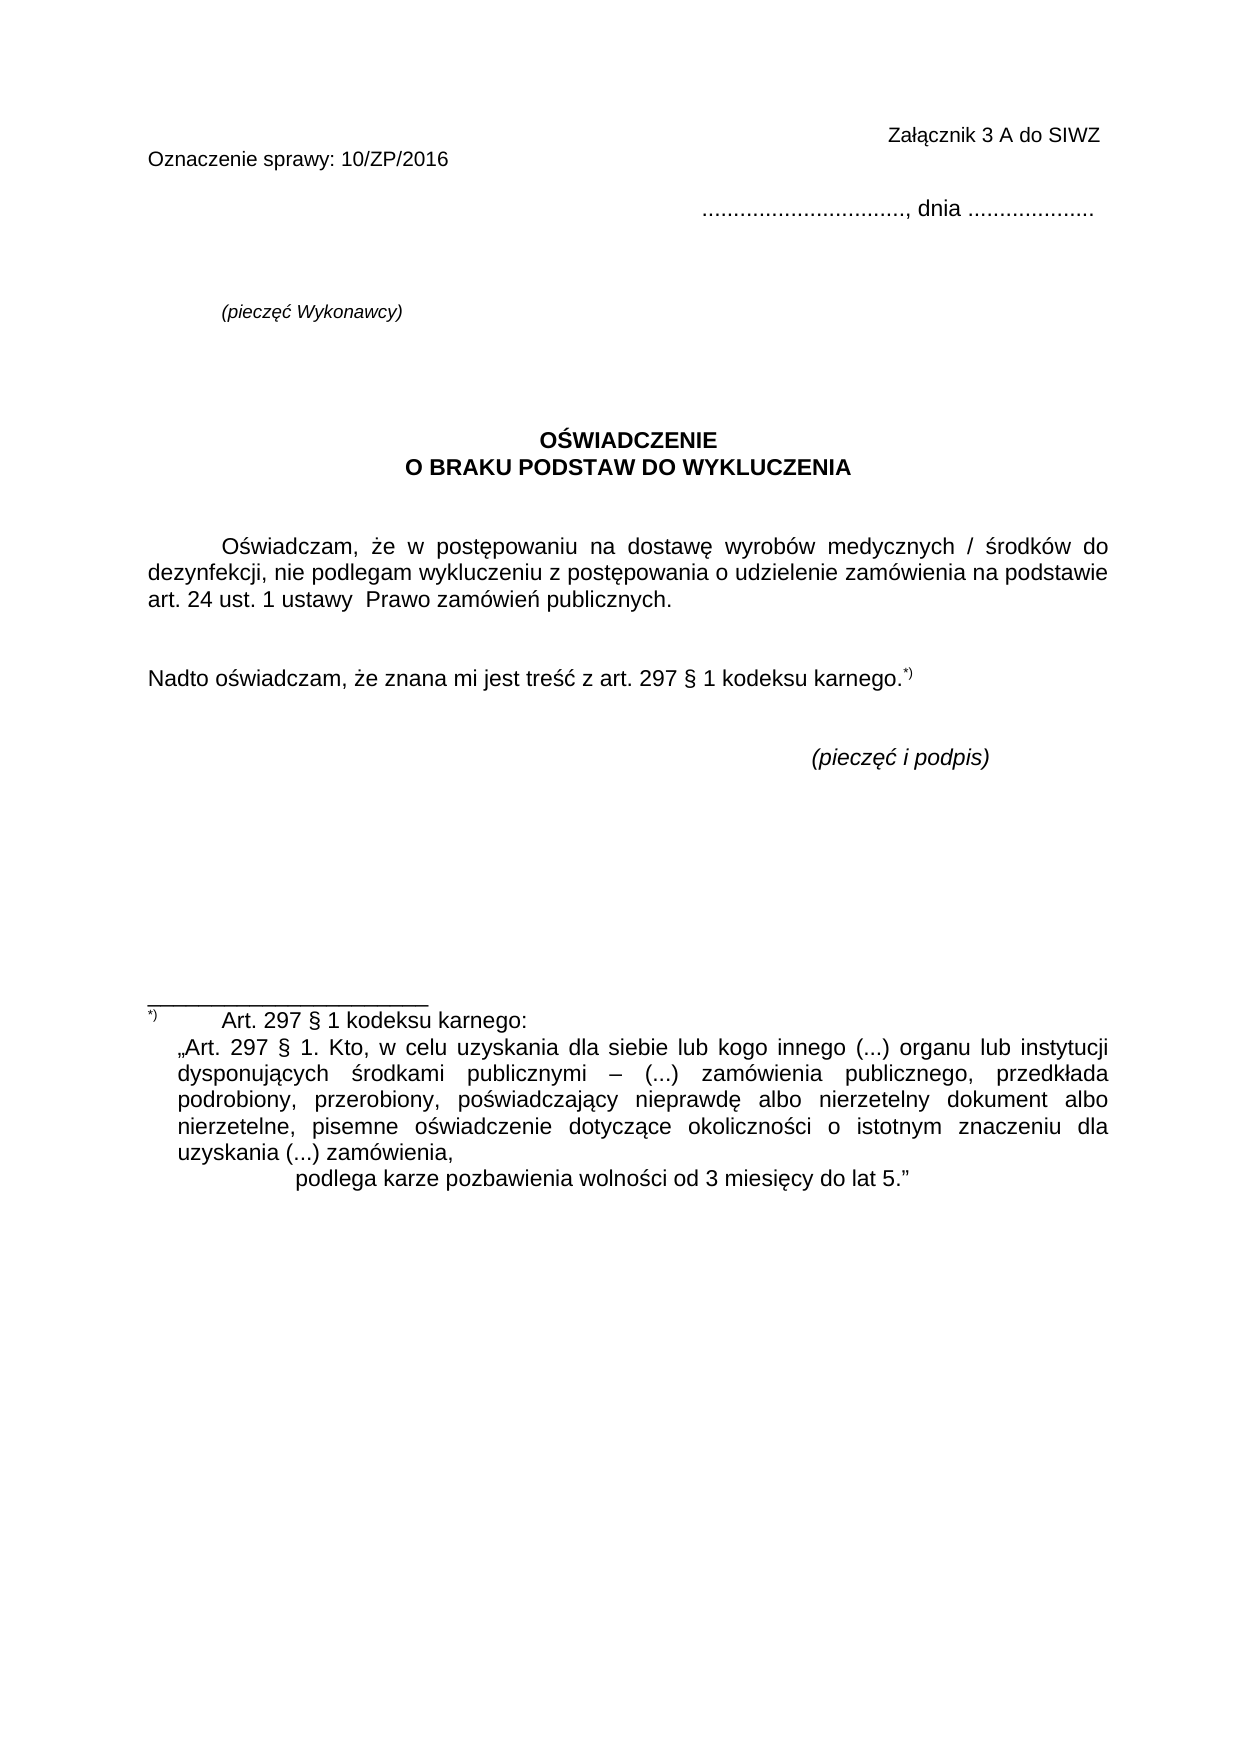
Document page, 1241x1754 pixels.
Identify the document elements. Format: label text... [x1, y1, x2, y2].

text ______________________ [148, 981, 1109, 1007]
text OŚWIADCZENIE [148, 427, 1109, 454]
text (pieczęć Wykonawcy) [148, 301, 1109, 322]
text podlega karze pozbawienia wolności od 3 miesięcy do lat 5.” [221, 1165, 1109, 1192]
text Oświadczam, że w postępowaniu na dostawę wyrobów medycznych / środków do dezynfekcji, nie podlegam wykluczeniu z postępowania o udzielenie zamówienia na podstawie art. 24 ust. 1 ustawy Prawo zamówień publicznych. [148, 533, 1109, 612]
text (pieczęć i podpis) [148, 744, 1109, 770]
text ................................, dnia .................... [148, 195, 1109, 221]
text O BRAKU PODSTAW DO WYKLUCZENIA [148, 454, 1109, 480]
text Nadto oświadczam, że znana mi jest treść z art. 297 § 1 kodeksu karnego.*) [148, 665, 1109, 691]
text „Art. 297 § 1. Kto, w celu uzyskania dla siebie lub kogo innego (...) organu lub instytucji dysponujących środkami publicznymi – (...) zamówienia publicznego, przedkłada podrobiony, przerobiony, poświadczający nieprawdę albo nierzetelny dokument albo nierzetelne, pisemne oświadczenie dotyczące okoliczności o istotnym znaczeniu dla uzyskania (...) zamówienia, [148, 1034, 1109, 1165]
text *) Art. 297 § 1 kodeksu karnego: [148, 1007, 1109, 1034]
text Załącznik 3 A do SIWZ Oznaczenie sprawy: 10/ZP/2016 [148, 123, 1109, 171]
